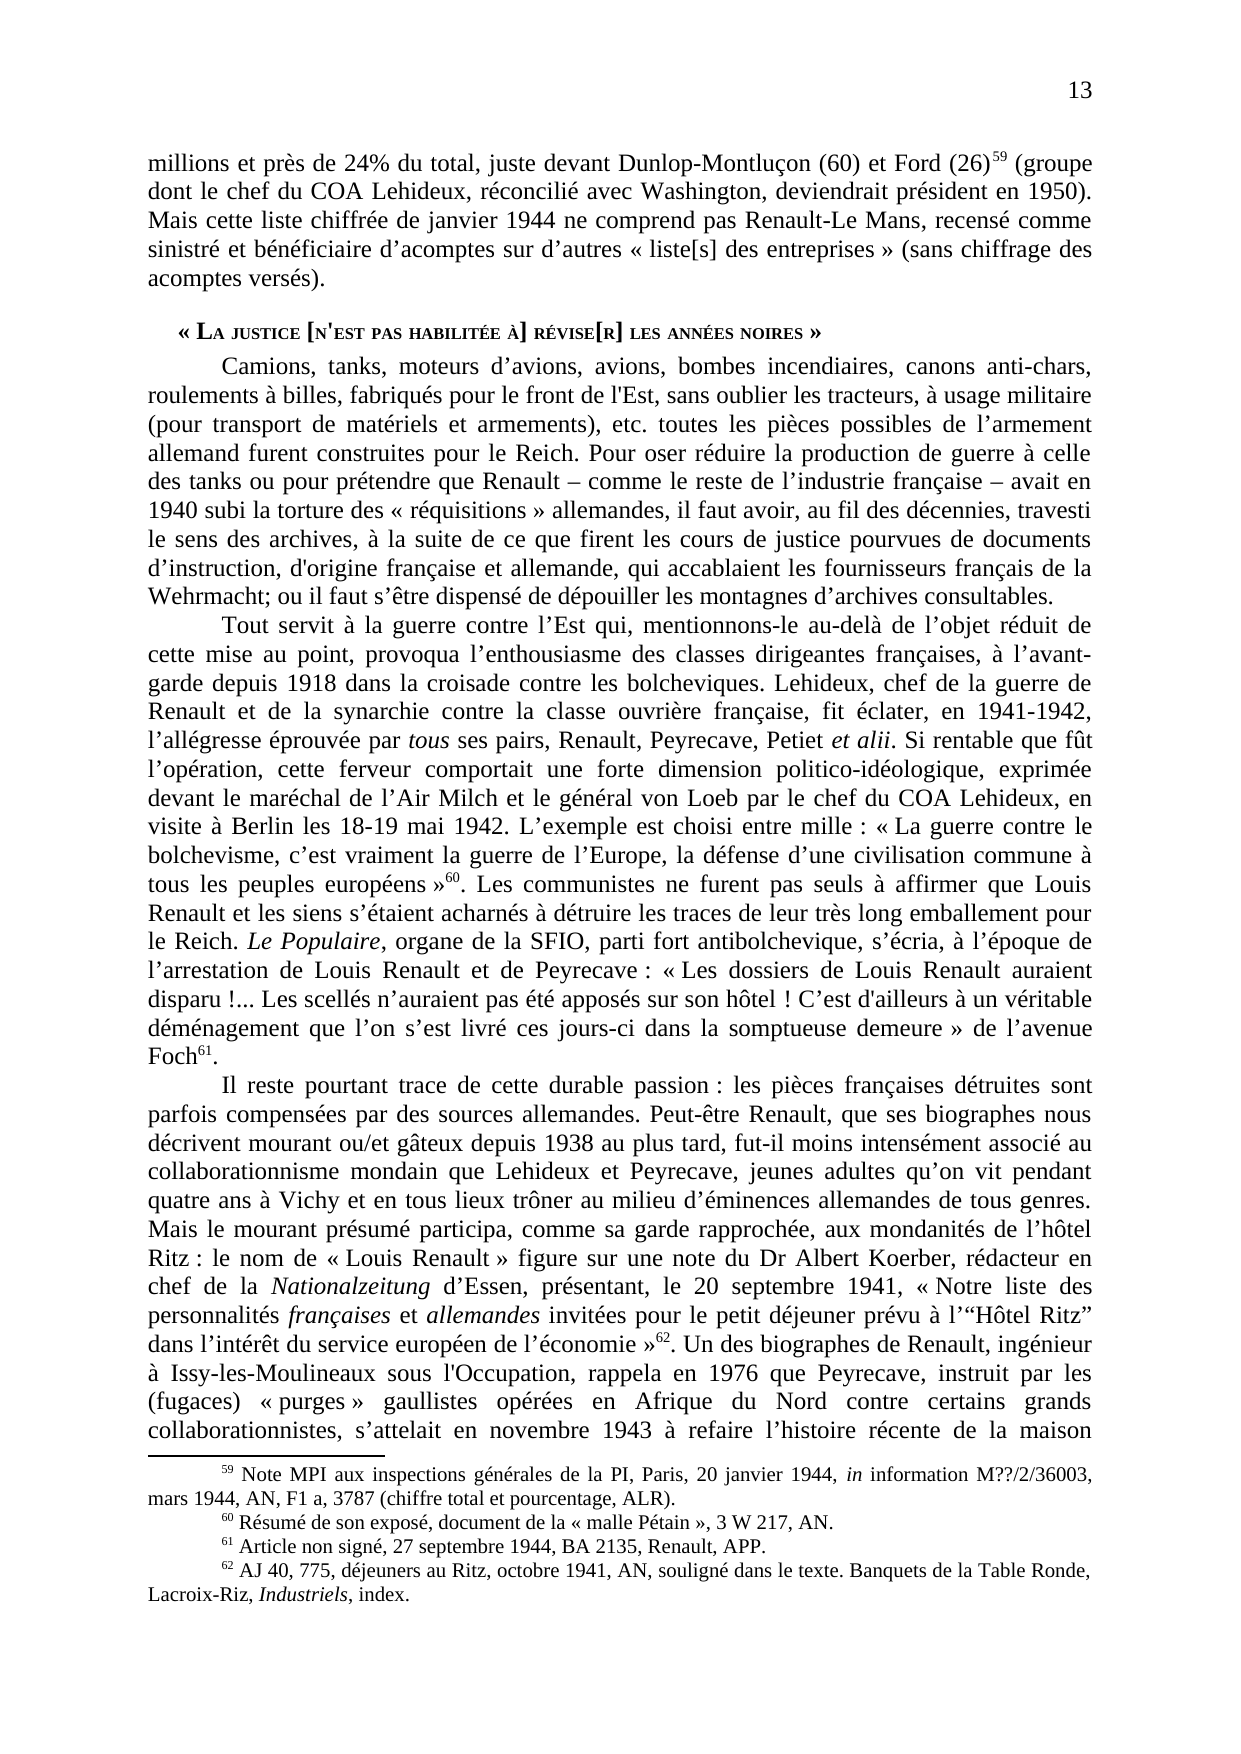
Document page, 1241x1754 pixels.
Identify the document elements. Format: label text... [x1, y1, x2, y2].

text Il reste pourtant trace de cette durable passion : les pièces françaises détruites sont parfois compensées par des sources allemandes. Peut-être Renault, que ses biographes nous décrivent mourant ou/et gâteux depuis 1938 au plus tard, fut-il moins intensément associé au collaborationnisme mondain que Lehideux et Peyrecave, jeunes adultes qu’on vit pendant quatre ans à Vichy et en tous lieux trôner au milieu d’éminences allemandes de tous genres. Mais le mourant présumé participa, comme sa garde rapprochée, aux mondanités de l’hôtel Ritz : le nom de « Louis Renault » figure sur une note du Dr Albert Koerber, rédacteur en chef de la Nationalzeitung d’Essen, présentant, le 20 septembre 1941, « Notre liste des personnalités françaises et allemandes invitées pour le petit déjeuner prévu à l’“Hôtel Ritz” dans l’intérêt du service européen de l’économie ». Un des biographes de Renault, ingénieur à Issy-les-Moulineaux sous l'Occupation, rappela en 1976 que Peyrecave, instruit par les (fugaces) « purges » gaullistes opérées en Afrique du Nord contre certains grands collaborationnistes, s’attelait en novembre 1943 à refaire l’histoire récente de la maison [148, 1070, 1093, 1444]
text millions et près de 24% du total, juste devant Dunlop-Montluçon (60) et Ford (26) (groupe dont le chef du COA Lehideux, réconcilié avec Washington, deviendrait président en 1950). Mais cette liste chiffrée de janvier 1944 ne comprend pas Renault-Le Mans, recensé comme sinistré et bénéficiaire d’acomptes sur d’autres « liste[s] des entreprises » (sans chiffrage des acomptes versés). [148, 148, 1093, 291]
subtitle « La justice [n'est pas habilitée à] révise[r] les années noires » [177, 316, 1093, 345]
text Résumé de son exposé, document de la « malle Pétain », 3 W 217, AN. [148, 1510, 1093, 1534]
text Camions, tanks, moteurs d’avions, avions, bombes incendiaires, canons anti-chars, roulements à billes, fabriqués pour le front de l'Est, sans oublier les tracteurs, à usage militaire (pour transport de matériels et armements), etc. toutes les pièces possibles de l’armement allemand furent construites pour le Reich. Pour oser réduire la production de guerre à celle des tanks ou pour prétendre que Renault – comme le reste de l’industrie française – avait en 1940 subi la torture des « réquisitions » allemandes, il faut avoir, au fil des décennies, travesti le sens des archives, à la suite de ce que firent les cours de justice pourvues de documents d’instruction, d'origine française et allemande, qui accablaient les fournisseurs français de la Wehrmacht; ou il faut s’être dispensé de dépouiller les montagnes d’archives consultables. [148, 351, 1093, 610]
text AJ 40, 775, déjeuners au Ritz, octobre 1941, AN, souligné dans le texte. Banquets de la Table Ronde, Lacroix-Riz, Industriels, index. [148, 1558, 1093, 1606]
text Note MPI aux inspections générales de la PI, Paris, 20 janvier 1944, in information M??/2/36003, mars 1944, AN, F1 a, 3787 (chiffre total et pourcentage, ALR). [148, 1462, 1093, 1510]
text Tout servit à la guerre contre l’Est qui, mentionnons-le au-delà de l’objet réduit de cette mise au point, provoqua l’enthousiasme des classes dirigeantes françaises, à l’avant-garde depuis 1918 dans la croisade contre les bolcheviques. Lehideux, chef de la guerre de Renault et de la synarchie contre la classe ouvrière française, fit éclater, en 1941-1942, l’allégresse éprouvée par tous ses pairs, Renault, Peyrecave, Petiet et alii. Si rentable que fût l’opération, cette ferveur comportait une forte dimension politico-idéologique, exprimée devant le maréchal de l’Air Milch et le général von Loeb par le chef du COA Lehideux, en visite à Berlin les 18-19 mai 1942. L’exemple est choisi entre mille : « La guerre contre le bolchevisme, c’est vraiment la guerre de l’Europe, la défense d’une civilisation commune à tous les peuples européens ». Les communistes ne furent pas seuls à affirmer que Louis Renault et les siens s’étaient acharnés à détruire les traces de leur très long emballement pour le Reich. Le Populaire, organe de la SFIO, parti fort antibolchevique, s’écria, à l’époque de l’arrestation de Louis Renault et de Peyrecave : « Les dossiers de Louis Renault auraient disparu !... Les scellés n’auraient pas été apposés sur son hôtel ! C’est d'ailleurs à un véritable déménagement que l’on s’est livré ces jours-ci dans la somptueuse demeure » de l’avenue Foch. [148, 610, 1093, 1070]
text Article non signé, 27 septembre 1944, BA 2135, Renault, APP. [148, 1534, 1093, 1558]
